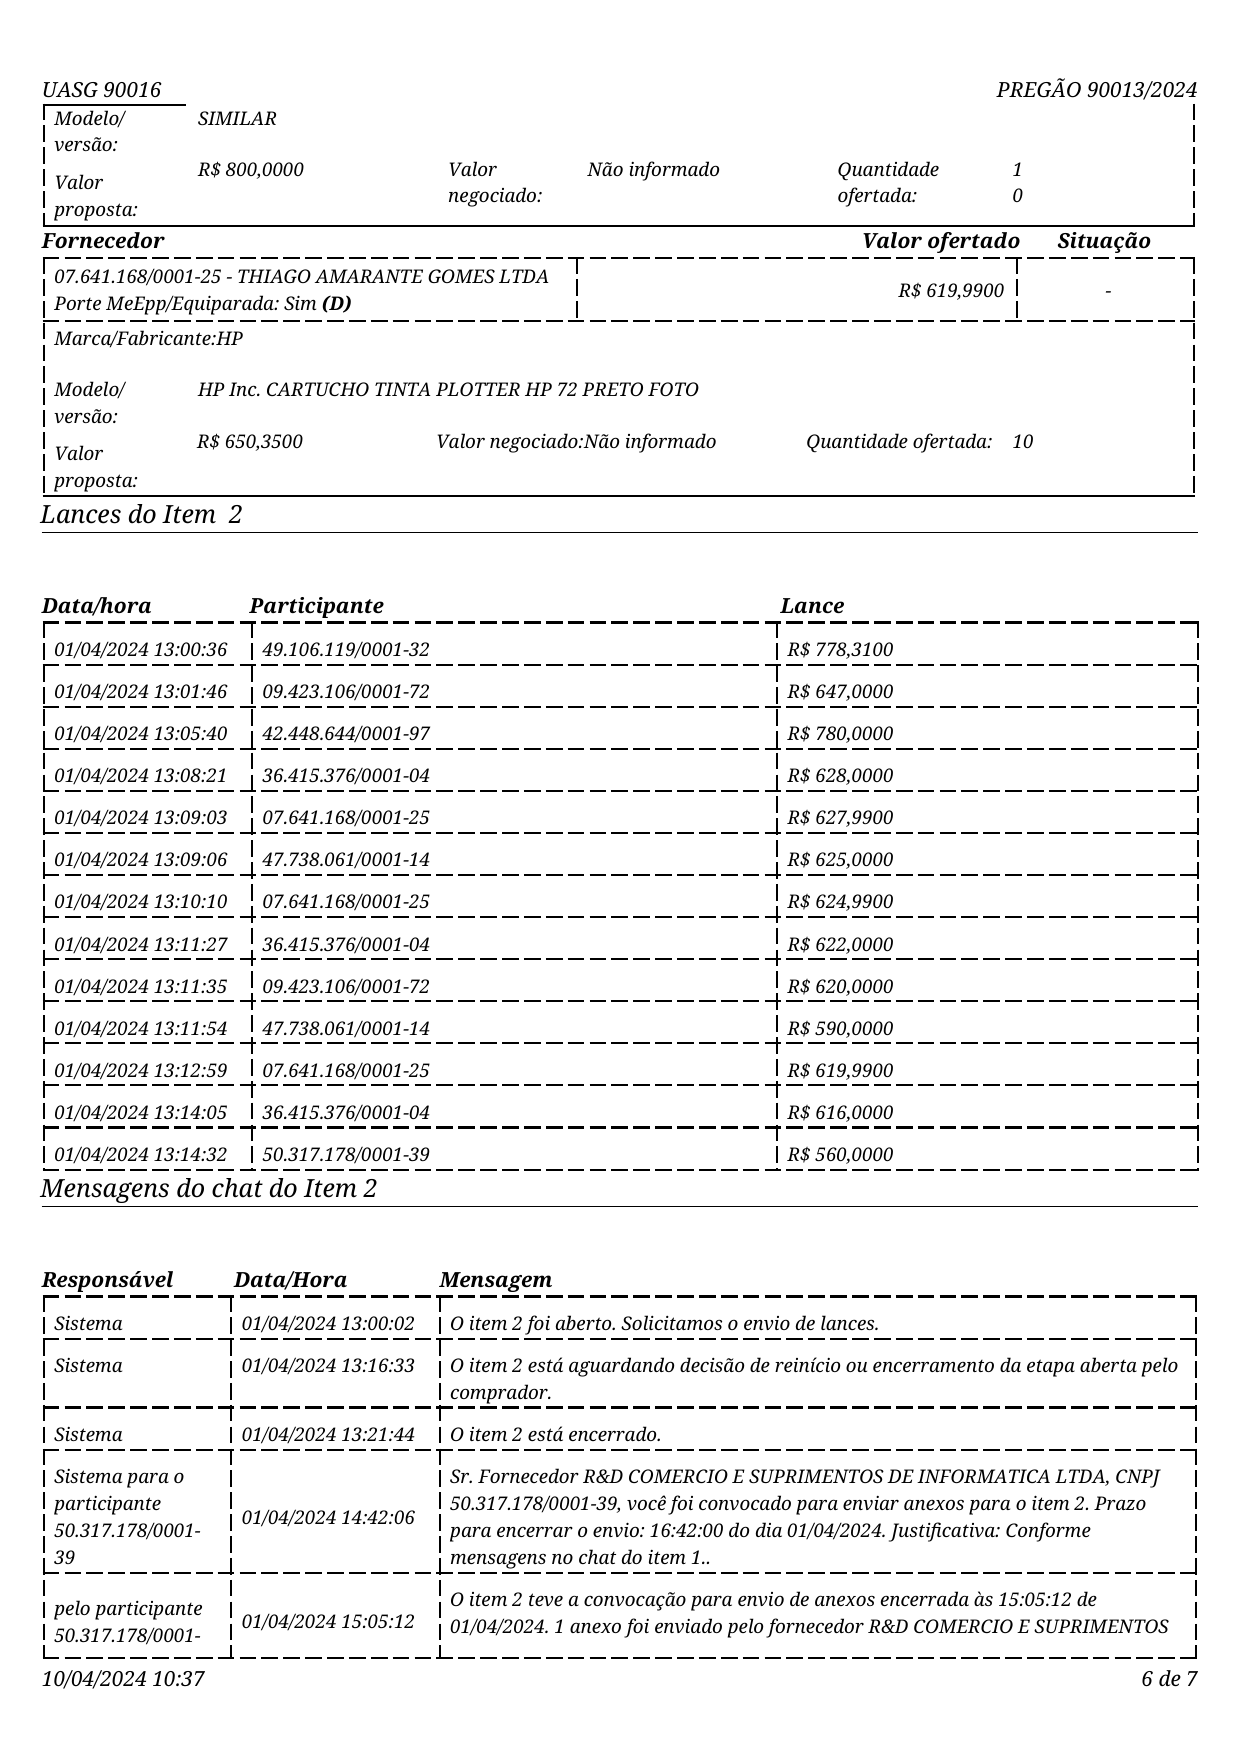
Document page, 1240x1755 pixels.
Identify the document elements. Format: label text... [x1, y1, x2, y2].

text Responsável Data/Hora Mensagem [42, 1265, 1200, 1293]
table_cell 42.448.644/0001-97 [252, 706, 777, 748]
table_cell R$ 627,9900 [777, 790, 1198, 832]
table_cell 50.317.178/0001-39 [252, 1126, 777, 1168]
table_cell 07.641.168/0001-25 [252, 790, 777, 832]
table_cell R$ 628,0000 [777, 748, 1198, 790]
table_cell Sistema [44, 1338, 231, 1406]
table_cell 36.415.376/0001-04 [252, 916, 777, 958]
table_cell 01/04/2024 13:10:10 [44, 874, 252, 916]
table_cell Não informado [577, 153, 837, 224]
table_cell [577, 104, 837, 152]
table_cell Sr. Fornecedor R&D COMERCIO E SUPRIMENTOS DE INFORMATICA LTDA, CNPJ 50.317.178/0001-39, você foi convocado para enviar anexos para o item 2. Prazo para encerrar o envio: 16:42:00 do dia 01/04/2024. Justificativa: Conforme mensagens no chat do item 1.. [440, 1449, 1196, 1572]
table_header 49.106.119/0001-32 [252, 621, 777, 663]
table_cell Sistema [44, 1406, 231, 1448]
table_header R$ 619,9900 [788, 257, 1017, 319]
table_cell [1068, 320, 1194, 372]
table_cell R$ 622,0000 [777, 916, 1198, 958]
table_cell [788, 320, 1068, 372]
table_cell R$ 647,0000 [777, 664, 1198, 706]
table_cell 01/04/2024 13:09:03 [44, 790, 252, 832]
table_header Sistema [44, 1295, 231, 1337]
table_cell [788, 372, 1068, 422]
table_cell R$ 624,9900 [777, 874, 1198, 916]
table_cell 10 [1002, 153, 1031, 224]
table_header [1017, 257, 1068, 319]
table_cell 01/04/2024 14:42:06 [231, 1449, 439, 1572]
table_cell 01/04/2024 13:08:21 [44, 748, 252, 790]
table_cell Sistema para o participante 50.317.178/0001-39 [44, 1449, 231, 1572]
table_cell R$ 616,0000 [777, 1084, 1198, 1126]
table_cell 01/04/2024 13:16:33 [231, 1338, 439, 1406]
table_cell R$ 619,9900 [777, 1042, 1198, 1084]
table_cell R$ 620,0000 [777, 958, 1198, 1000]
table_cell Valor negociado: [448, 153, 577, 224]
table_header 01/04/2024 13:00:02 [231, 1295, 439, 1337]
text Data/hora Participante Lance [42, 591, 1200, 619]
table_cell SIMILAR [186, 104, 448, 152]
table_cell 01/04/2024 13:14:32 [44, 1126, 252, 1168]
table_cell R$ 560,0000 [777, 1126, 1198, 1168]
table_cell Quantidade ofertada: [788, 423, 1002, 494]
table_cell [838, 104, 1031, 152]
table_cell HP Inc. CARTUCHO TINTA PLOTTER HP 72 PRETO FOTO [186, 372, 787, 422]
text Lances do Item 2 [40, 497, 1200, 531]
table_header - [1068, 257, 1194, 319]
table_header [577, 257, 787, 319]
table_cell R$ 650,3500 Valor negociado: Não informado [186, 423, 787, 494]
table_cell 47.738.061/0001-14 [252, 832, 777, 874]
table_cell Marca/Fabricante: HP [44, 320, 787, 372]
table_cell R$ 590,0000 [777, 1000, 1198, 1042]
table_header O item 2 foi aberto. Solicitamos o envio de lances. [440, 1295, 1196, 1337]
table_cell Quantidade ofertada: [838, 153, 1002, 224]
table_cell 47.738.061/0001-14 [252, 1000, 777, 1042]
table_cell R$ 780,0000 [777, 706, 1198, 748]
table_cell 01/04/2024 13:14:05 [44, 1084, 252, 1126]
table_cell [1068, 423, 1194, 494]
table_header R$ 778,3100 [777, 621, 1198, 663]
table_cell O item 2 está encerrado. [440, 1406, 1196, 1448]
table_cell 07.641.168/0001-25 [252, 1042, 777, 1084]
text Mensagens do chat do Item 2 [40, 1171, 1200, 1204]
table_cell 01/04/2024 13:12:59 [44, 1042, 252, 1084]
table_cell Modelo/versão: Valor proposta: [44, 106, 186, 224]
table_cell [448, 104, 577, 152]
table_cell [1068, 372, 1194, 422]
table_cell 01/04/2024 13:01:46 [44, 664, 252, 706]
table_cell 36.415.376/0001-04 [252, 1084, 777, 1126]
table_header 07.641.168/0001-25 - THIAGO AMARANTE GOMES LTDA Porte MeEpp/Equiparada: Sim (D) [44, 257, 577, 319]
table_cell 36.415.376/0001-04 [252, 748, 777, 790]
table_cell 01/04/2024 13:11:35 [44, 958, 252, 1000]
table_cell O item 2 teve a convocação para envio de anexos encerrada às 15:05:12 de 01/04/2024. 1 anexo foi enviado pelo fornecedor R&D COMERCIO E SUPRIMENTOS [440, 1572, 1196, 1657]
table_cell [1031, 153, 1194, 224]
table_cell Modelo/versão: Valor proposta: [44, 372, 186, 494]
table_cell [1031, 104, 1194, 152]
table_cell 09.423.106/0001-72 [252, 958, 777, 1000]
table_cell 01/04/2024 15:05:12 [231, 1572, 439, 1657]
table_cell 01/04/2024 13:21:44 [231, 1406, 439, 1448]
table_cell R$ 800,0000 [186, 153, 448, 224]
table_cell R$ 625,0000 [777, 832, 1198, 874]
table_cell 07.641.168/0001-25 [252, 874, 777, 916]
table_cell 01/04/2024 13:11:54 [44, 1000, 252, 1042]
table_header 01/04/2024 13:00:36 [44, 621, 252, 663]
table_cell 01/04/2024 13:05:40 [44, 706, 252, 748]
text Fornecedor Valor ofertado Situação [42, 227, 1200, 255]
table_cell pelo participante 50.317.178/0001- [44, 1572, 231, 1657]
table_cell 09.423.106/0001-72 [252, 664, 777, 706]
table_cell 10 [1002, 423, 1068, 494]
table_cell O item 2 está aguardando decisão de reinício ou encerramento da etapa aberta pelo comprador. [440, 1338, 1196, 1406]
table_cell 01/04/2024 13:11:27 [44, 916, 252, 958]
table_cell 01/04/2024 13:09:06 [44, 832, 252, 874]
